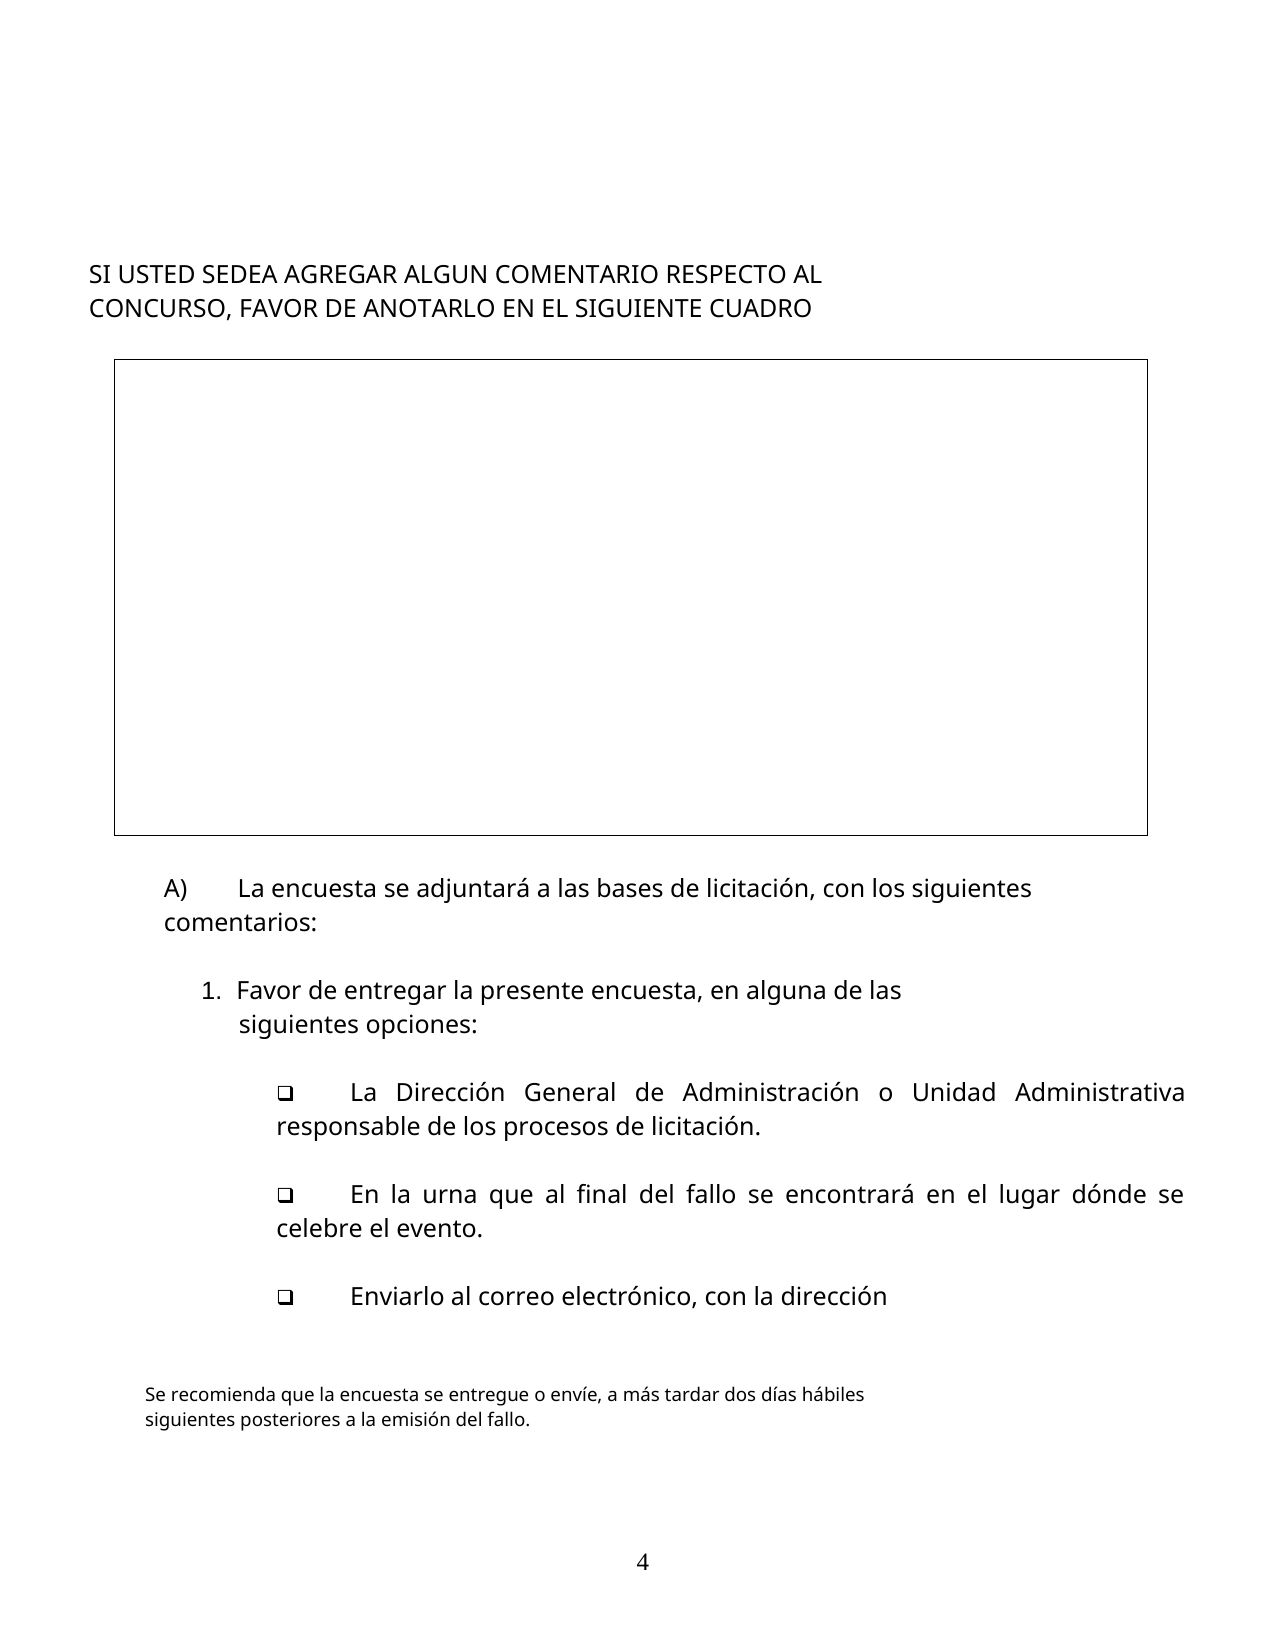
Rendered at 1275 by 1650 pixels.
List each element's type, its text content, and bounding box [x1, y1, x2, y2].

list La encuesta se adjuntará a las bases de licitación, con los siguientes [164, 870, 1186, 904]
text SI USTED SEDEA AGREGAR ALGUN COMENTARIO RESPECTO AL [89, 257, 1186, 291]
text comentarios: [164, 904, 1186, 938]
text siguientes opciones: [239, 1007, 1186, 1041]
list En la urna que al final del fallo se encontrará en el lugar dónde se celebre el evento. [276, 1177, 1186, 1245]
list La Dirección General de Administración o Unidad Administrativa responsable de los procesos de licitación. [276, 1075, 1186, 1143]
list Enviarlo al correo electrónico, con la dirección [276, 1279, 1186, 1313]
text CONCURSO, FAVOR DE ANOTARLO EN EL SIGUIENTE CUADRO [89, 291, 1186, 325]
text siguientes posteriores a la emisión del fallo. [89, 1407, 1186, 1432]
text Se recomienda que la encuesta se entregue o envíe, a más tardar dos días hábiles [89, 1381, 1186, 1407]
table_header [115, 360, 1147, 835]
list Favor de entregar la presente encuesta, en alguna de las [201, 972, 1186, 1007]
